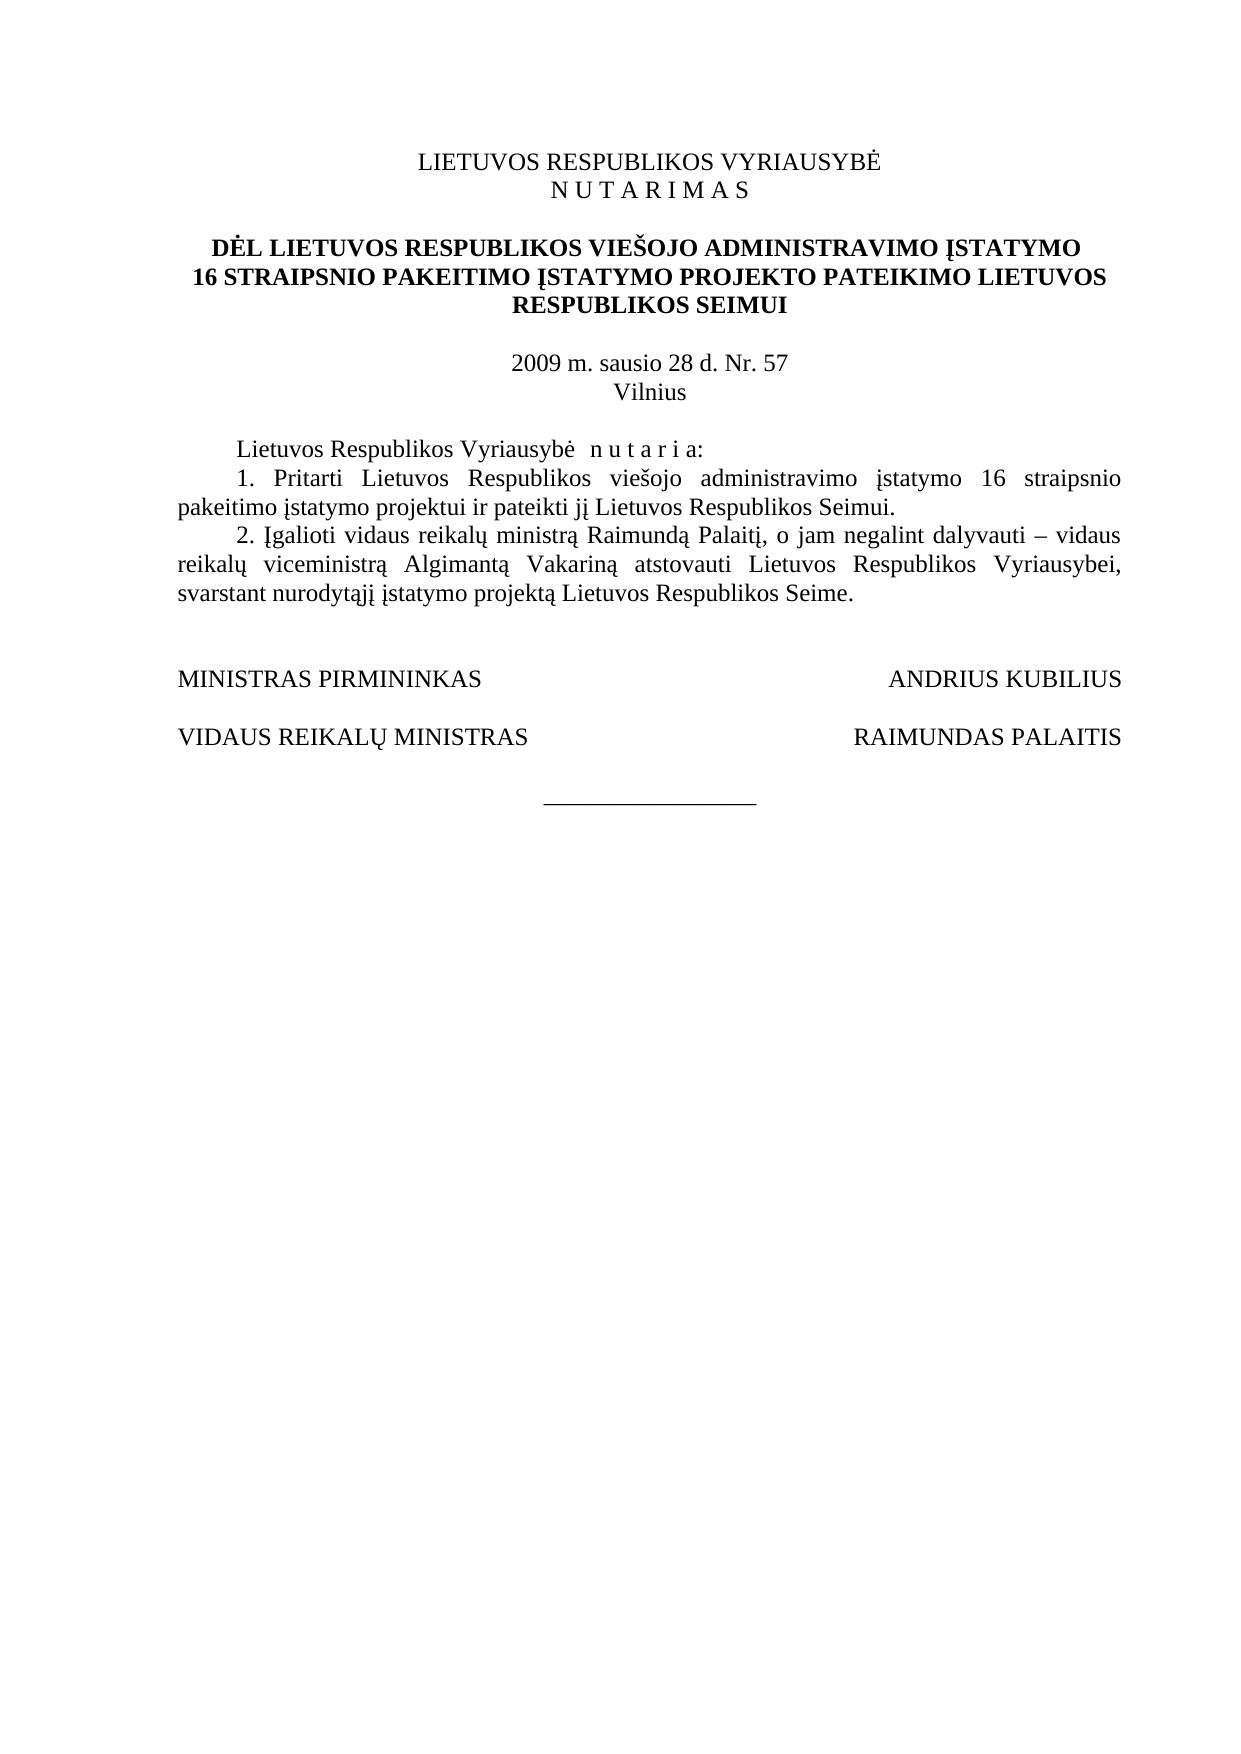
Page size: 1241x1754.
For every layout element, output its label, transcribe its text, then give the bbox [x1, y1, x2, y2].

text 2009 m. sausio 28 d. Nr. 57 [177, 348, 1122, 377]
text Vilnius [177, 377, 1122, 406]
text 2. Įgalioti vidaus reikalų ministrą Raimundą Palaitį, o jam negalint dalyvauti – vidaus reikalų viceministrą Algimantą Vakariną atstovauti Lietuvos Respublikos Vyriausybei, svarstant nurodytąjį įstatymo projektą Lietuvos Respublikos Seime. [177, 521, 1122, 607]
text _________________ [177, 779, 1122, 808]
text 1. Pritarti Lietuvos Respublikos viešojo administravimo įstatymo 16 straipsnio pakeitimo įstatymo projektui ir pateikti jį Lietuvos Respublikos Seimui. [177, 463, 1122, 521]
text MINISTRAS PIRMININKAS ANDRIUS KUBILIUS [177, 664, 1122, 693]
text DĖL LIETUVOS RESPUBLIKOS VIEŠOJO ADMINISTRAVIMO ĮSTATYMO 16 STRAIPSNIO PAKEITIMO ĮSTATYMO PROJEKTO PATEIKIMO LIETUVOS RESPUBLIKOS SEIMUI [177, 233, 1122, 319]
text VIDAUS REIKALŲ MINISTRAS RAIMUNDAS PALAITIS [177, 722, 1122, 751]
text Lietuvos Respublikos Vyriausybė nutaria: [177, 434, 1122, 463]
text NUTARIMAS [177, 176, 1122, 204]
text Lietuvos Respublikos Vyriausybė [177, 147, 1122, 176]
